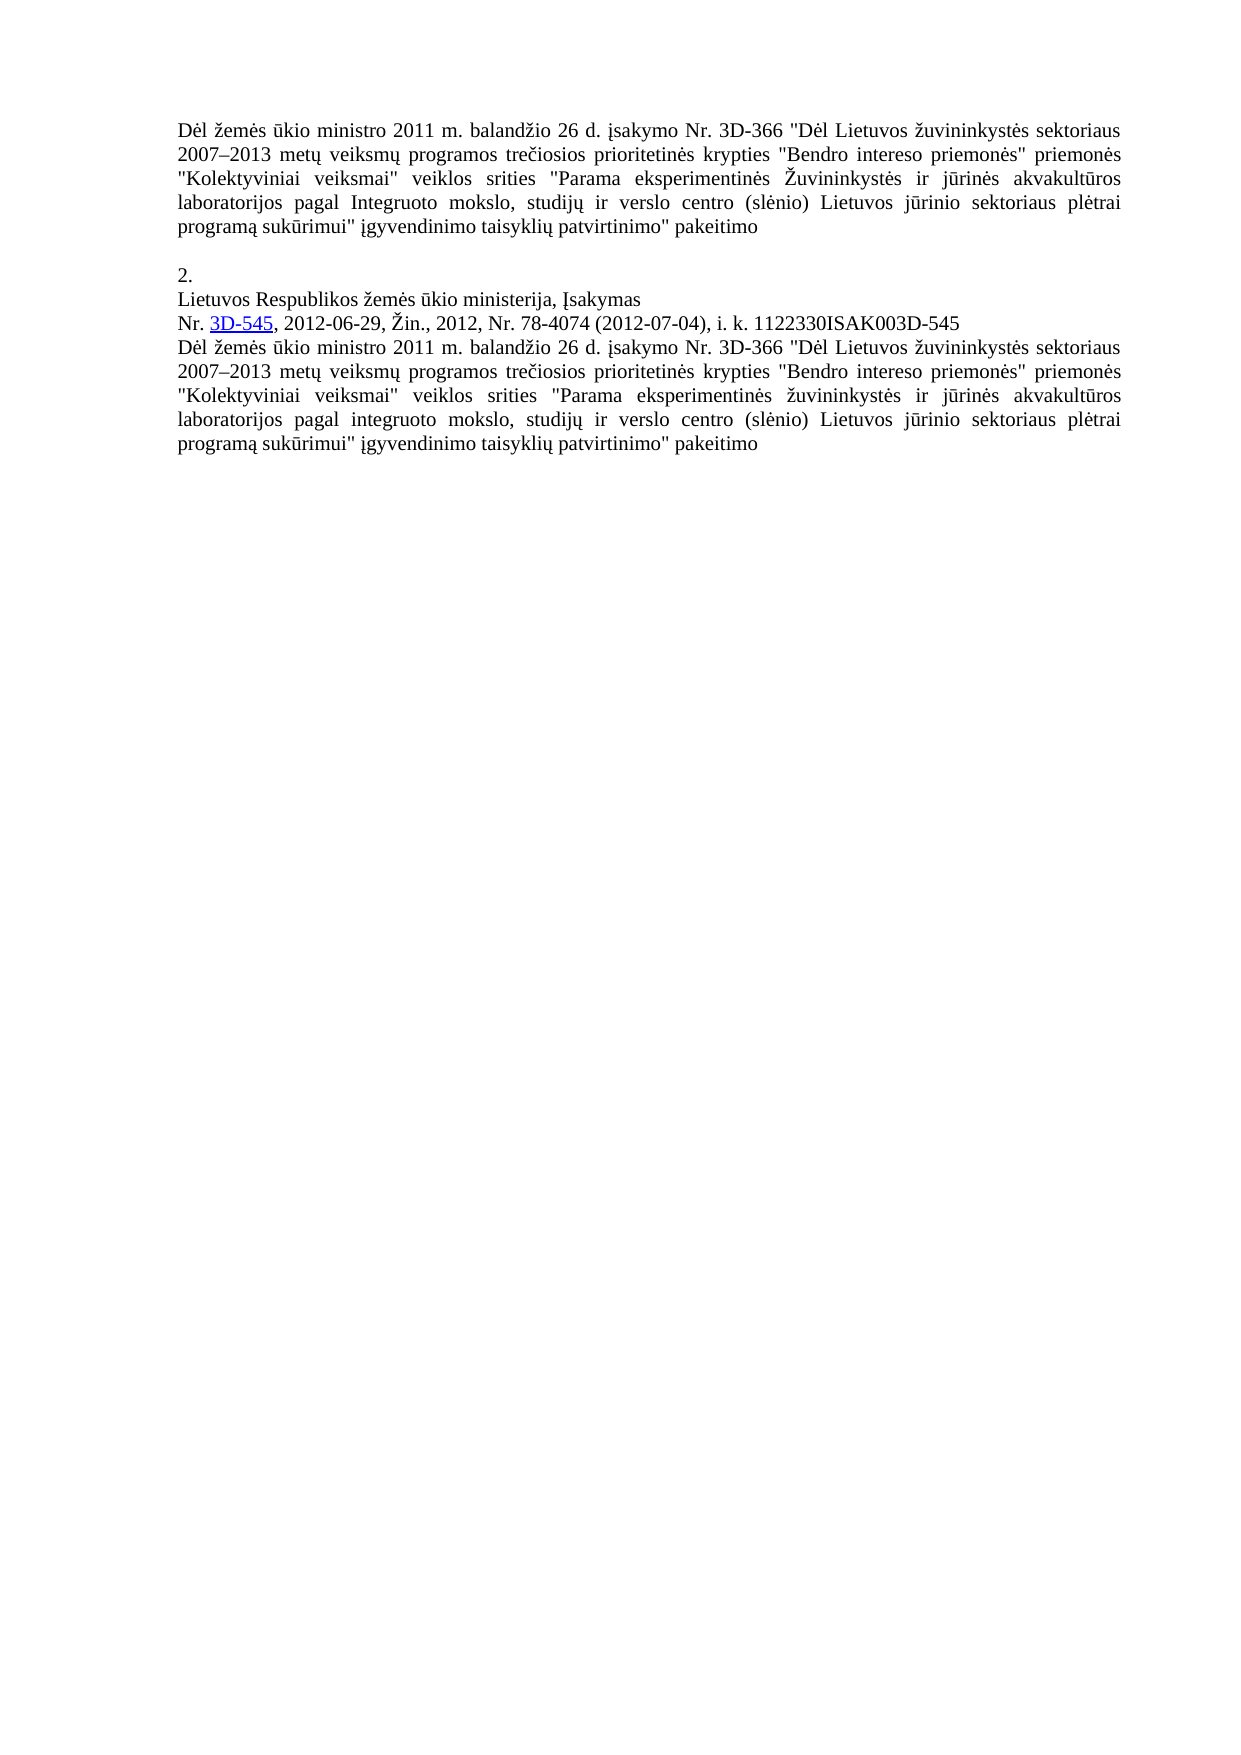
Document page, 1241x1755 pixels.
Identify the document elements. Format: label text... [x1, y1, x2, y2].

text Dėl žemės ūkio ministro 2011 m. balandžio 26 d. įsakymo Nr. 3D-366 "Dėl Lietuvos žuvininkystės sektoriaus 2007–2013 metų veiksmų programos trečiosios prioritetinės krypties "Bendro intereso priemonės" priemonės "Kolektyviniai veiksmai" veiklos srities "Parama eksperimentinės Žuvininkystės ir jūrinės akvakultūros laboratorijos pagal Integruoto mokslo, studijų ir verslo centro (slėnio) Lietuvos jūrinio sektoriaus plėtrai programą sukūrimui" įgyvendinimo taisyklių patvirtinimo" pakeitimo [177, 118, 1122, 238]
text 2. [177, 262, 1122, 287]
text Nr. 3D-545, 2012-06-29, Žin., 2012, Nr. 78-4074 (2012-07-04), i. k. 1122330ISAK003D-545 [177, 311, 1122, 335]
text Dėl žemės ūkio ministro 2011 m. balandžio 26 d. įsakymo Nr. 3D-366 "Dėl Lietuvos žuvininkystės sektoriaus 2007–2013 metų veiksmų programos trečiosios prioritetinės krypties "Bendro intereso priemonės" priemonės "Kolektyviniai veiksmai" veiklos srities "Parama eksperimentinės žuvininkystės ir jūrinės akvakultūros laboratorijos pagal integruoto mokslo, studijų ir verslo centro (slėnio) Lietuvos jūrinio sektoriaus plėtrai programą sukūrimui" įgyvendinimo taisyklių patvirtinimo" pakeitimo [177, 335, 1122, 455]
text Lietuvos Respublikos žemės ūkio ministerija, Įsakymas [177, 287, 1122, 311]
